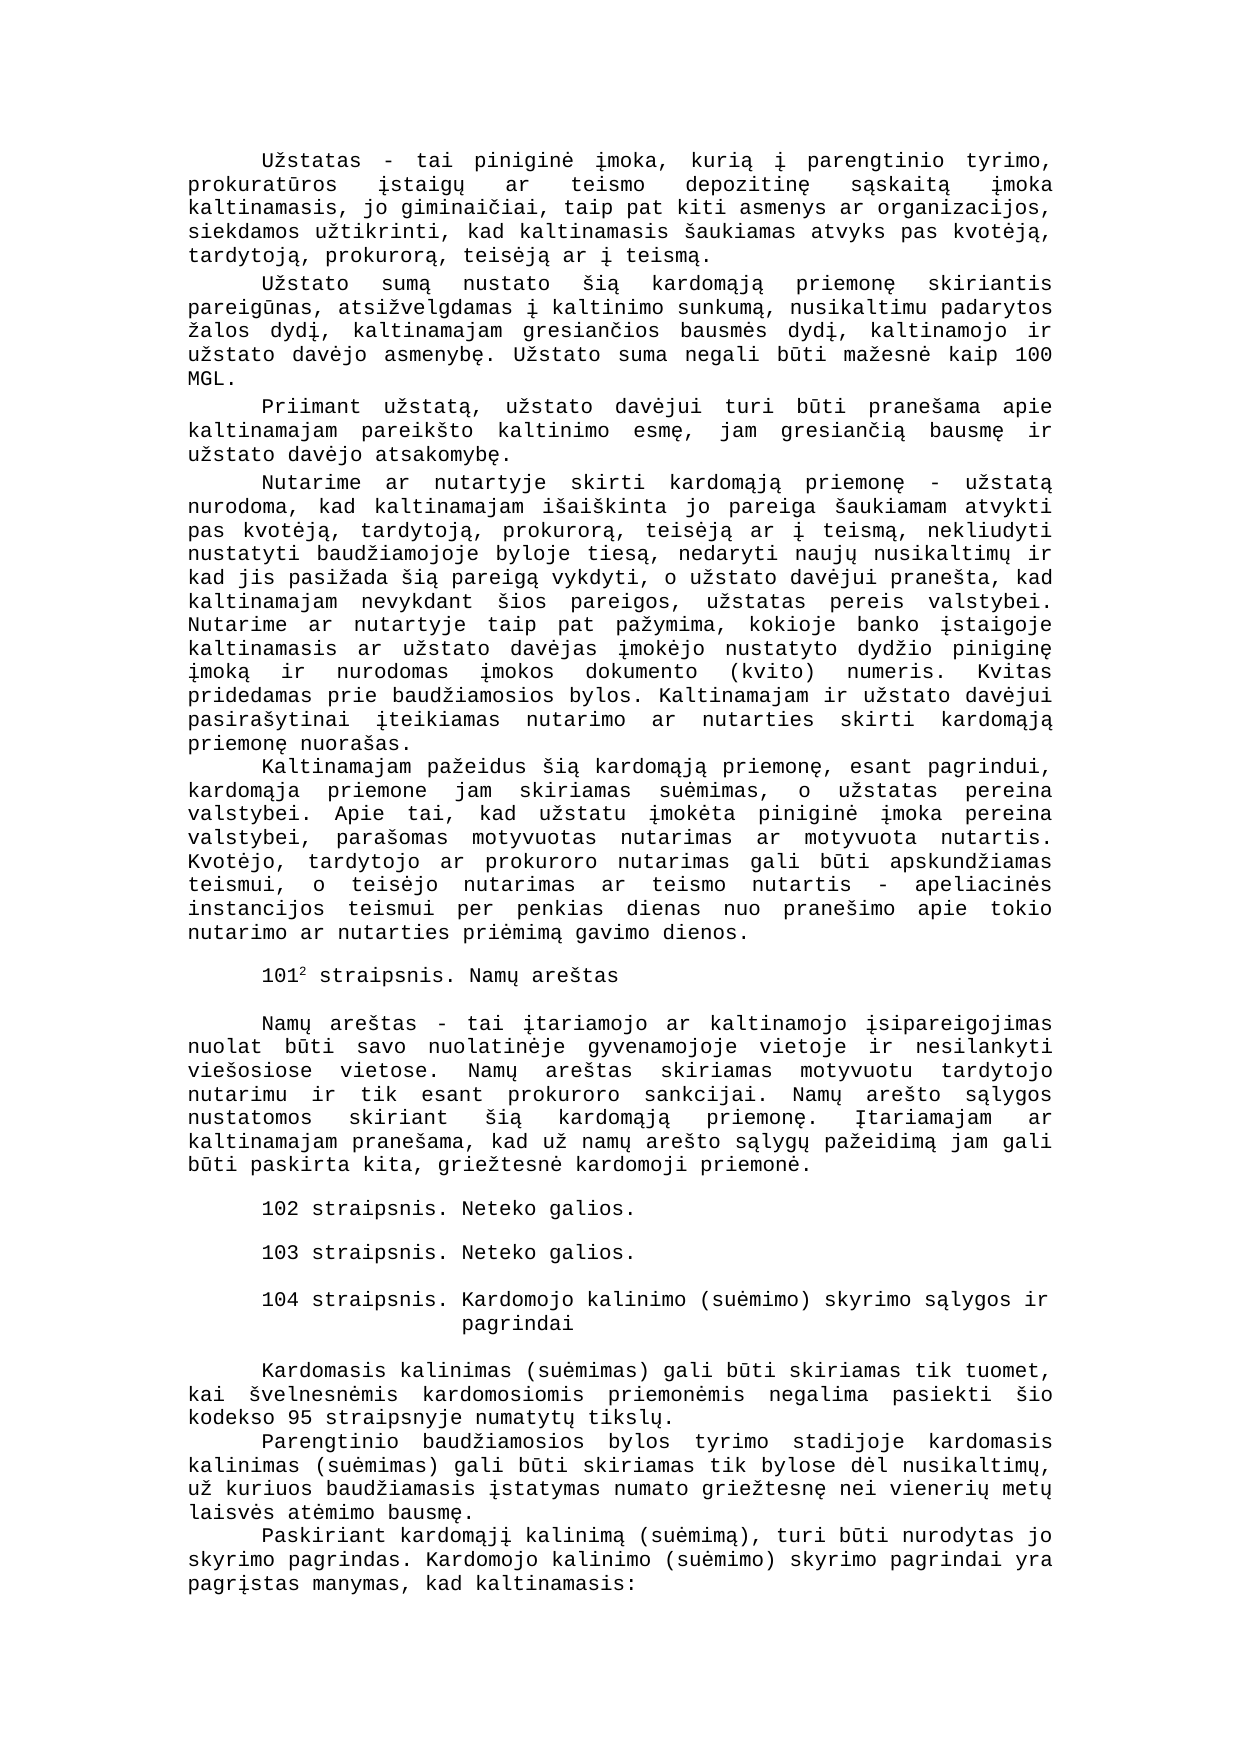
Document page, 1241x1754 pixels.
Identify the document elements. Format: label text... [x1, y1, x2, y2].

text 1012 straipsnis. Namų areštas [187, 965, 1053, 989]
text 102 straipsnis. Neteko galios. [187, 1198, 1053, 1222]
text Užstatas - tai piniginė įmoka, kurią į parengtinio tyrimo, prokuratūros įstaigų ar teismo depozitinę sąskaitą įmoka kaltinamasis, jo giminaičiai, taip pat kiti asmenys ar organizacijos, siekdamos užtikrinti, kad kaltinamasis šaukiamas atvyks pas kvotėją, tardytoją, prokurorą, teisėją ar į teismą. [187, 150, 1053, 268]
text Kaltinamajam pažeidus šią kardomąją priemonę, esant pagrindui, kardomąja priemone jam skiriamas suėmimas, o užstatas pereina valstybei. Apie tai, kad užstatu įmokėta piniginė įmoka pereina valstybei, parašomas motyvuotas nutarimas ar motyvuota nutartis. Kvotėjo, tardytojo ar prokuroro nutarimas gali būti apskundžiamas teismui, o teisėjo nutarimas ar teismo nutartis - apeliacinės instancijos teismui per penkias dienas nuo pranešimo apie tokio nutarimo ar nutarties priėmimą gavimo dienos. [187, 756, 1053, 945]
text 104 straipsnis. Kardomojo kalinimo (suėmimo) skyrimo sąlygos ir [261, 1289, 1053, 1313]
text pagrindai [261, 1313, 1053, 1336]
text Nutarime ar nutartyje skirti kardomąją priemonę - užstatą nurodoma, kad kaltinamajam išaiškinta jo pareiga šaukiamam atvykti pas kvotėją, tardytoją, prokurorą, teisėją ar į teismą, nekliudyti nustatyti baudžiamojoje byloje tiesą, nedaryti naujų nusikaltimų ir kad jis pasižada šią pareigą vykdyti, o užstato davėjui pranešta, kad kaltinamajam nevykdant šios pareigos, užstatas pereis valstybei. Nutarime ar nutartyje taip pat pažymima, kokioje banko įstaigoje kaltinamasis ar užstato davėjas įmokėjo nustatyto dydžio piniginę įmoką ir nurodomas įmokos dokumento (kvito) numeris. Kvitas pridedamas prie baudžiamosios bylos. Kaltinamajam ir užstato davėjui pasirašytinai įteikiamas nutarimo ar nutarties skirti kardomąją priemonę nuorašas. [187, 472, 1053, 756]
text Parengtinio baudžiamosios bylos tyrimo stadijoje kardomasis kalinimas (suėmimas) gali būti skiriamas tik bylose dėl nusikaltimų, už kuriuos baudžiamasis įstatymas numato griežtesnę nei vienerių metų laisvės atėmimo bausmę. [187, 1431, 1053, 1526]
text Kardomasis kalinimas (suėmimas) gali būti skiriamas tik tuomet, kai švelnesnėmis kardomosiomis priemonėmis negalima pasiekti šio kodekso 95 straipsnyje numatytų tikslų. [187, 1360, 1053, 1431]
text Paskiriant kardomąjį kalinimą (suėmimą), turi būti nurodytas jo skyrimo pagrindas. Kardomojo kalinimo (suėmimo) skyrimo pagrindai yra pagrįstas manymas, kad kaltinamasis: [187, 1526, 1053, 1596]
text Priimant užstatą, užstato davėjui turi būti pranešama apie kaltinamajam pareikšto kaltinimo esmę, jam gresiančią bausmę ir užstato davėjo atsakomybę. [187, 396, 1053, 467]
text Užstato sumą nustato šią kardomąją priemonę skiriantis pareigūnas, atsižvelgdamas į kaltinimo sunkumą, nusikaltimu padarytos žalos dydį, kaltinamajam gresiančios bausmės dydį, kaltinamojo ir užstato davėjo asmenybę. Užstato suma negali būti mažesnė kaip 100 MGL. [187, 273, 1053, 391]
text 103 straipsnis. Neteko galios. [187, 1242, 1053, 1265]
text Namų areštas - tai įtariamojo ar kaltinamojo įsipareigojimas nuolat būti savo nuolatinėje gyvenamojoje vietoje ir nesilankyti viešosiose vietose. Namų areštas skiriamas motyvuotu tardytojo nutarimu ir tik esant prokuroro sankcijai. Namų arešto sąlygos nustatomos skiriant šią kardomąją priemonę. Įtariamajam ar kaltinamajam pranešama, kad už namų arešto sąlygų pažeidimą jam gali būti paskirta kita, griežtesnė kardomoji priemonė. [187, 1013, 1053, 1178]
